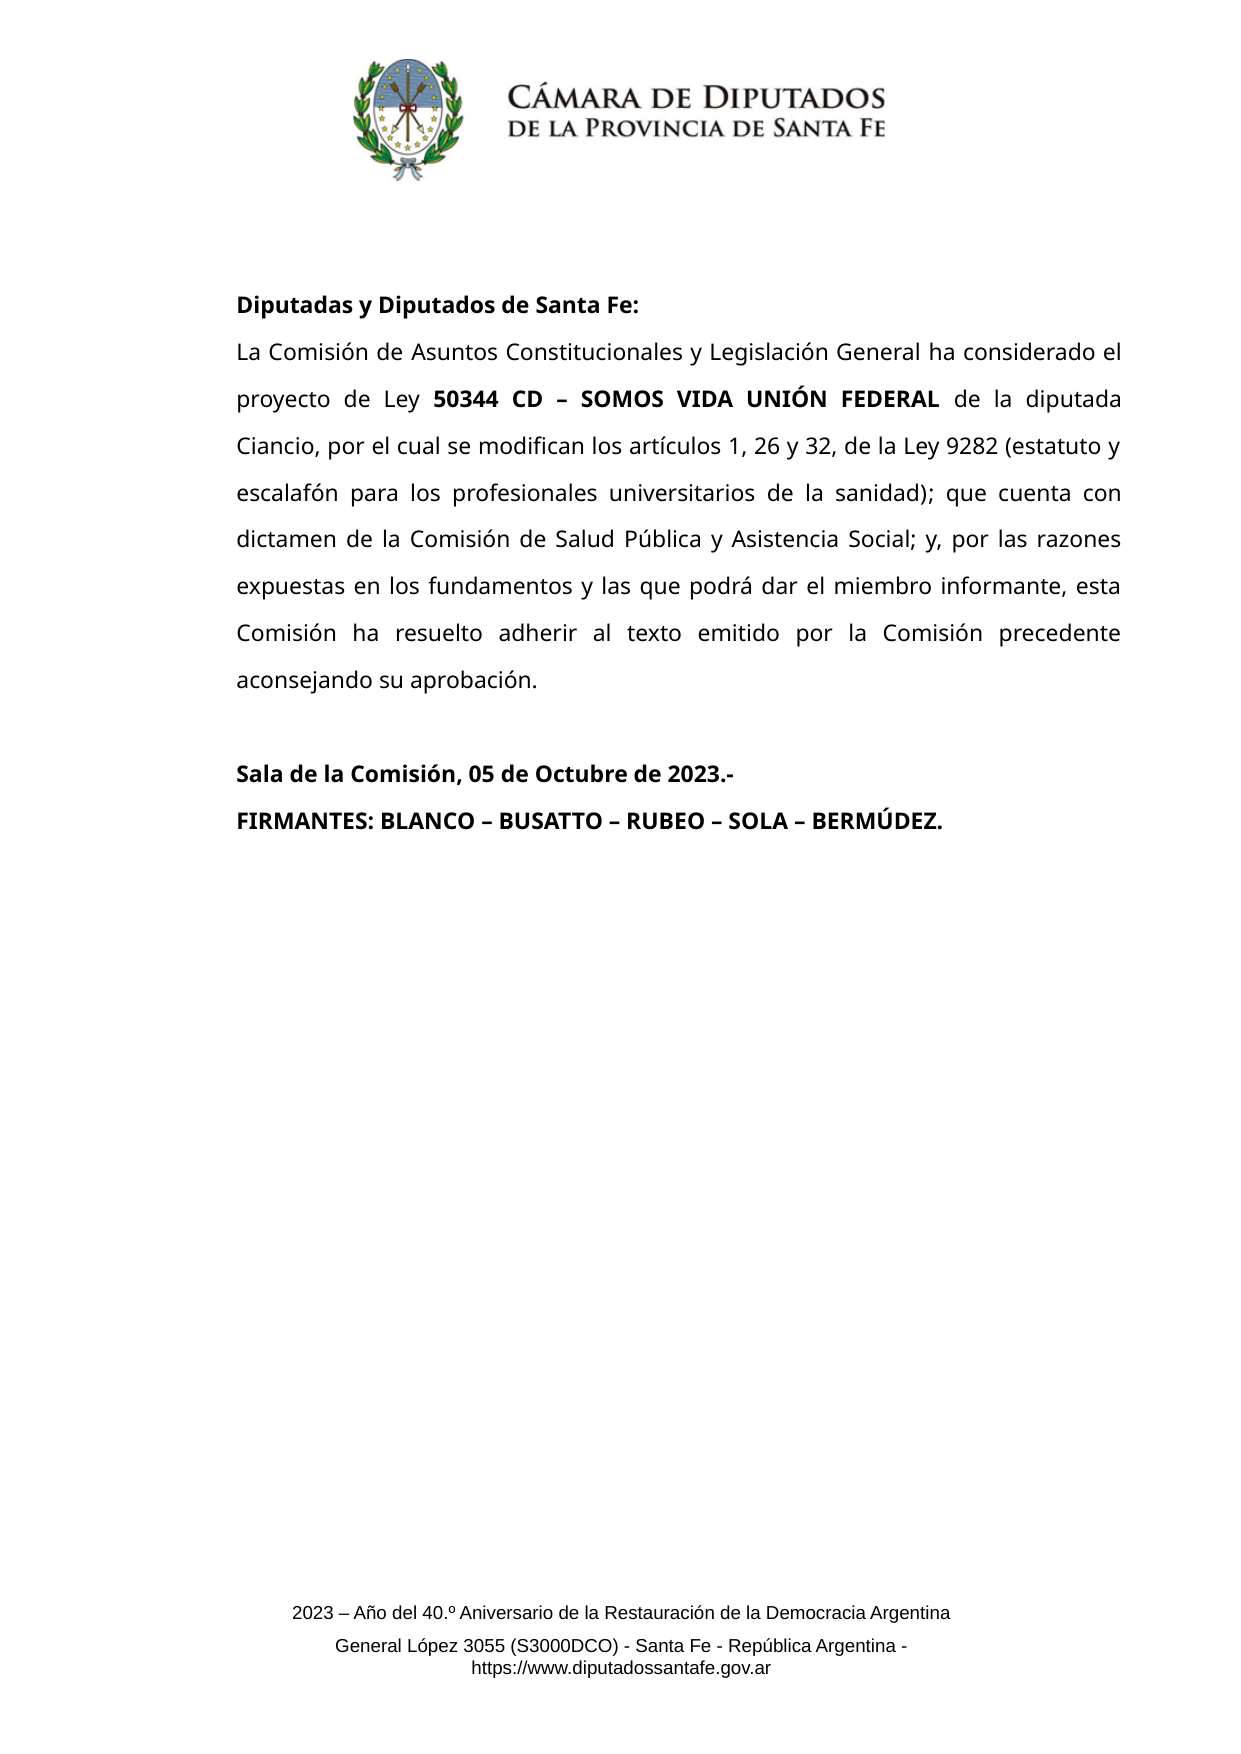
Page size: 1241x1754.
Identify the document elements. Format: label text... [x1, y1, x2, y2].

text La Comisión de Asuntos Constitucionales y Legislación General ha considerado el proyecto de Ley 50344 CD – SOMOS VIDA UNIÓN FEDERAL de la diputada Ciancio, por el cual se modifican los artículos 1, 26 y 32, de la Ley 9282 (estatuto y escalafón para los profesionales universitarios de la sanidad); que cuenta con dictamen de la Comisión de Salud Pública y Asistencia Social; y, por las razones expuestas en los fundamentos y las que podrá dar el miembro informante, esta Comisión ha resuelto adherir al texto emitido por la Comisión precedente aconsejando su aprobación. [236, 336, 1122, 695]
text Diputadas y Diputados de Santa Fe: [236, 289, 1122, 320]
text FIRMANTES: BLANCO – BUSATTO – RUBEO – SOLA – BERMÚDEZ. [236, 805, 1122, 836]
text Sala de la Comisión, 05 de Octubre de 2023.- [236, 758, 1122, 789]
